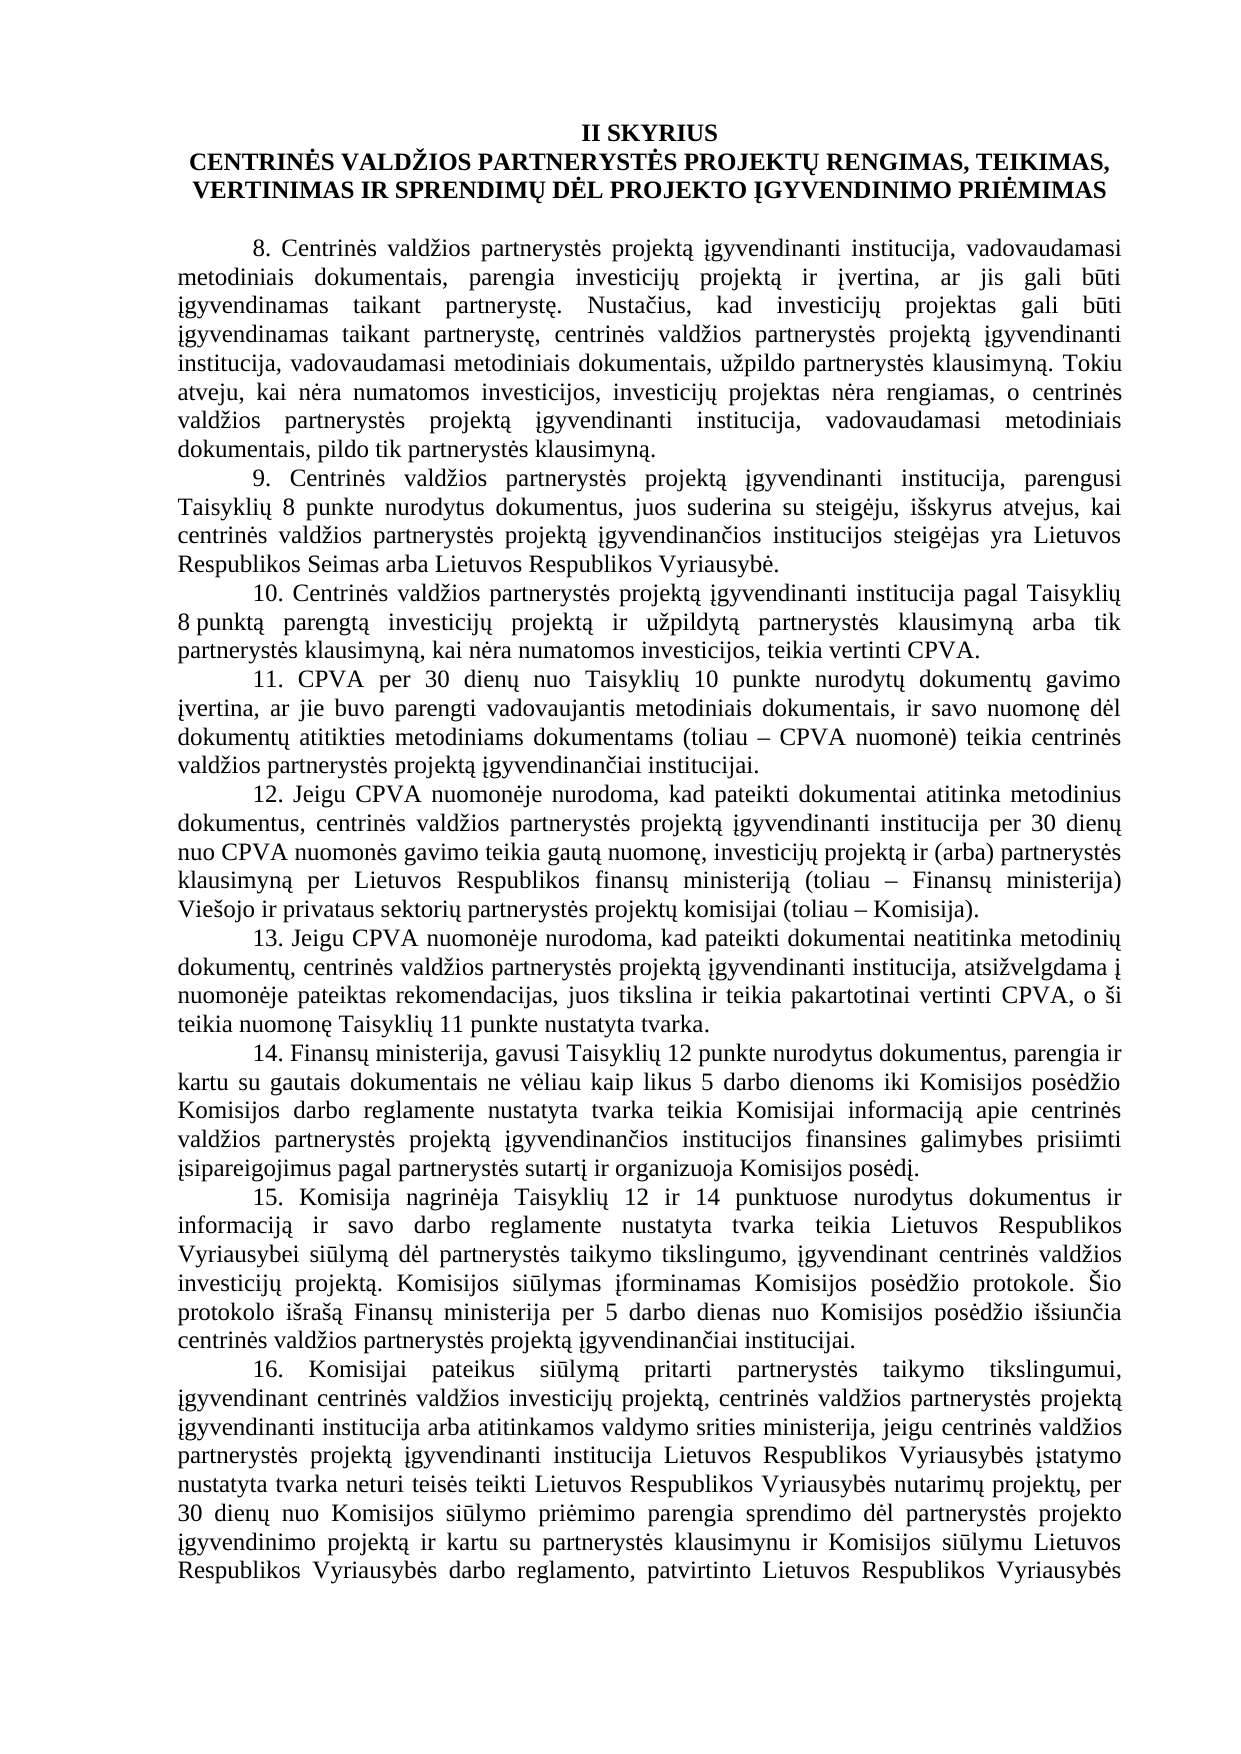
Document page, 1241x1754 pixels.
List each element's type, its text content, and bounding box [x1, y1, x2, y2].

text 8. Centrinės valdžios partnerystės projektą įgyvendinanti institucija, vadovaudamasi metodiniais dokumentais, parengia investicijų projektą ir įvertina, ar jis gali būti įgyvendinamas taikant partnerystę. Nustačius, kad investicijų projektas gali būti įgyvendinamas taikant partnerystę, centrinės valdžios partnerystės projektą įgyvendinanti institucija, vadovaudamasi metodiniais dokumentais, užpildo partnerystės klausimyną. Tokiu atveju, kai nėra numatomos investicijos, investicijų projektas nėra rengiamas, o centrinės valdžios partnerystės projektą įgyvendinanti institucija, vadovaudamasi metodiniais dokumentais, pildo tik partnerystės klausimyną. [177, 233, 1122, 463]
text II SKYRIUS [177, 118, 1122, 147]
text 10. Centrinės valdžios partnerystės projektą įgyvendinanti institucija pagal Taisyklių 8 punktą parengtą investicijų projektą ir užpildytą partnerystės klausimyną arba tik partnerystės klausimyną, kai nėra numatomos investicijos, teikia vertinti CPVA. [177, 578, 1122, 664]
text 9. Centrinės valdžios partnerystės projektą įgyvendinanti institucija, parengusi Taisyklių 8 punkte nurodytus dokumentus, juos suderina su steigėju, išskyrus atvejus, kai centrinės valdžios partnerystės projektą įgyvendinančios institucijos steigėjas yra Lietuvos Respublikos Seimas arba Lietuvos Respublikos Vyriausybė. [177, 463, 1122, 578]
text 14. Finansų ministerija, gavusi Taisyklių 12 punkte nurodytus dokumentus, parengia ir kartu su gautais dokumentais ne vėliau kaip likus 5 darbo dienoms iki Komisijos posėdžio Komisijos darbo reglamente nustatyta tvarka teikia Komisijai informaciją apie centrinės valdžios partnerystės projektą įgyvendinančios institucijos finansines galimybes prisiimti įsipareigojimus pagal partnerystės sutartį ir organizuoja Komisijos posėdį. [177, 1038, 1122, 1182]
text 12. Jeigu CPVA nuomonėje nurodoma, kad pateikti dokumentai atitinka metodinius dokumentus, centrinės valdžios partnerystės projektą įgyvendinanti institucija per 30 dienų nuo CPVA nuomonės gavimo teikia gautą nuomonę, investicijų projektą ir (arba) partnerystės klausimyną per Lietuvos Respublikos finansų ministeriją (toliau – Finansų ministerija) Viešojo ir privataus sektorių partnerystės projektų komisijai (toliau – Komisija). [177, 779, 1122, 923]
text 11. CPVA per 30 dienų nuo Taisyklių 10 punkte nurodytų dokumentų gavimo įvertina, ar jie buvo parengti vadovaujantis metodiniais dokumentais, ir savo nuomonę dėl dokumentų atitikties metodiniams dokumentams (toliau – CPVA nuomonė) teikia centrinės valdžios partnerystės projektą įgyvendinančiai institucijai. [177, 664, 1122, 779]
text 15. Komisija nagrinėja Taisyklių 12 ir 14 punktuose nurodytus dokumentus ir informaciją ir savo darbo reglamente nustatyta tvarka teikia Lietuvos Respublikos Vyriausybei siūlymą dėl partnerystės taikymo tikslingumo, įgyvendinant centrinės valdžios investicijų projektą. Komisijos siūlymas įforminamas Komisijos posėdžio protokole. Šio protokolo išrašą Finansų ministerija per 5 darbo dienas nuo Komisijos posėdžio išsiunčia centrinės valdžios partnerystės projektą įgyvendinančiai institucijai. [177, 1182, 1122, 1354]
text CENTRINĖS VALDŽIOS PARTNERYSTĖS PROJEKTŲ RENGIMAS, TEIKIMAS, VERTINIMAS IR SPRENDIMŲ DĖL PROJEKTO ĮGYVENDINIMO PRIĖMIMAS [177, 147, 1122, 204]
text 16. Komisijai pateikus siūlymą pritarti partnerystės taikymo tikslingumui, įgyvendinant centrinės valdžios investicijų projektą, centrinės valdžios partnerystės projektą įgyvendinanti institucija arba atitinkamos valdymo srities ministerija, jeigu centrinės valdžios partnerystės projektą įgyvendinanti institucija Lietuvos Respublikos Vyriausybės įstatymo nustatyta tvarka neturi teisės teikti Lietuvos Respublikos Vyriausybės nutarimų projektų, per 30 dienų nuo Komisijos siūlymo priėmimo parengia sprendimo dėl partnerystės projekto įgyvendinimo projektą ir kartu su partnerystės klausimynu ir Komisijos siūlymu Lietuvos Respublikos Vyriausybės darbo reglamento, patvirtinto Lietuvos Respublikos Vyriausybės [177, 1354, 1122, 1584]
text 13. Jeigu CPVA nuomonėje nurodoma, kad pateikti dokumentai neatitinka metodinių dokumentų, centrinės valdžios partnerystės projektą įgyvendinanti institucija, atsižvelgdama į nuomonėje pateiktas rekomendacijas, juos tikslina ir teikia pakartotinai vertinti CPVA, o ši teikia nuomonę Taisyklių 11 punkte nustatyta tvarka. [177, 923, 1122, 1038]
